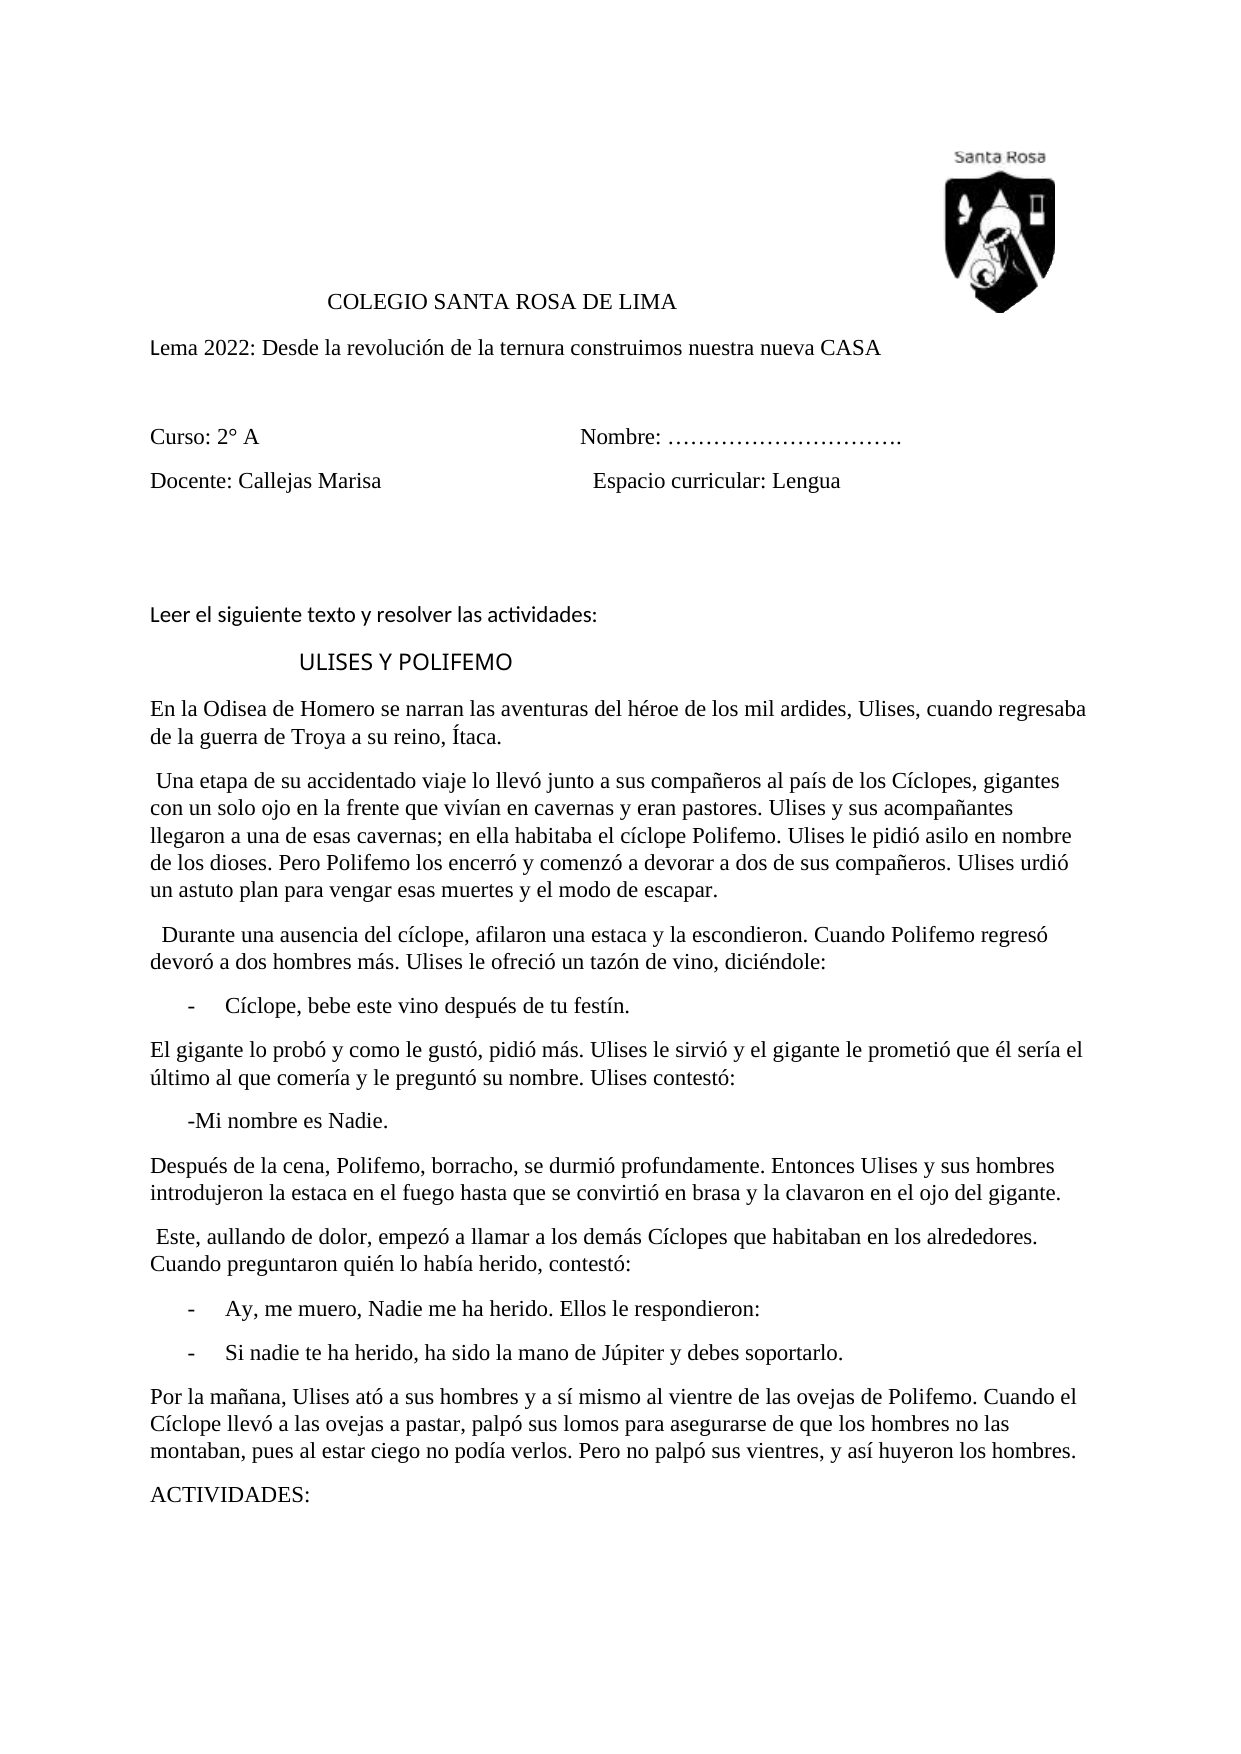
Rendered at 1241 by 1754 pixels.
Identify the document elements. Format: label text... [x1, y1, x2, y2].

text ULISES Y POLIFEMO [150, 646, 1090, 678]
text COLEGIO SANTA ROSA DE LIMA [150, 287, 1090, 315]
text ACTIVIDADES: [150, 1482, 1090, 1508]
list Si nadie te ha herido, ha sido la mano de Júpiter y debes soportarlo. [187, 1339, 1090, 1365]
text Lema 2022: Desde la revolución de la ternura construimos nuestra nueva CASA [150, 333, 1090, 361]
text Por la mañana, Ulises ató a sus hombres y a sí mismo al vientre de las ovejas de Polifemo. Cuando el Cíclope llevó a las ovejas a pastar, palpó sus lomos para asegurarse de que los hombres no las montaban, pues al estar ciego no podía verlos. Pero no palpó sus vientres, y así huyeron los hombres. [150, 1383, 1090, 1464]
text Después de la cena, Polifemo, borracho, se durmió profundamente. Entonces Ulises y sus hombres introdujeron la estaca en el fuego hasta que se convirtió en brasa y la clavaron en el ojo del gigante. [150, 1152, 1090, 1205]
text Docente: Callejas Marisa Espacio curricular: Lengua [150, 467, 1090, 493]
text Durante una ausencia del cíclope, afilaron una estaca y la escondieron. Cuando Polifemo regresó devoró a dos hombres más. Ulises le ofreció un tazón de vino, diciéndole: [150, 921, 1090, 974]
text Una etapa de su accidentado viaje lo llevó junto a sus compañeros al país de los Cíclopes, gigantes con un solo ojo en la frente que vivían en cavernas y eran pastores. Ulises y sus acompañantes llegaron a una de esas cavernas; en ella habitaba el cíclope Polifemo. Ulises le pidió asilo en nombre de los dioses. Pero Polifemo los encerró y comenzó a devorar a dos de sus compañeros. Ulises urdió un astuto plan para vengar esas muertes y el modo de escapar. [150, 767, 1090, 903]
text -Mi nombre es Nadie. [187, 1108, 1090, 1134]
text Curso: 2° A Nombre: …………………………. [150, 423, 1090, 449]
list Ay, me muero, Nadie me ha herido. Ellos le respondieron: [187, 1294, 1090, 1321]
text En la Odisea de Homero se narran las aventuras del héroe de los mil ardides, Ulises, cuando regresaba de la guerra de Troya a su reino, Ítaca. [150, 696, 1090, 749]
text Este, aullando de dolor, empezó a llamar a los demás Cíclopes que habitaban en los alrededores. Cuando preguntaron quién lo había herido, contestó: [150, 1223, 1090, 1277]
text Leer el siguiente texto y resolver las actividades: [150, 601, 1090, 629]
list Cíclope, bebe este vino después de tu festín. [187, 992, 1090, 1018]
text El gigante lo probó y como le gustó, pidió más. Ulises le sirvió y el gigante le prometió que él sería el último al que comería y le preguntó su nombre. Ulises contestó: [150, 1036, 1090, 1090]
